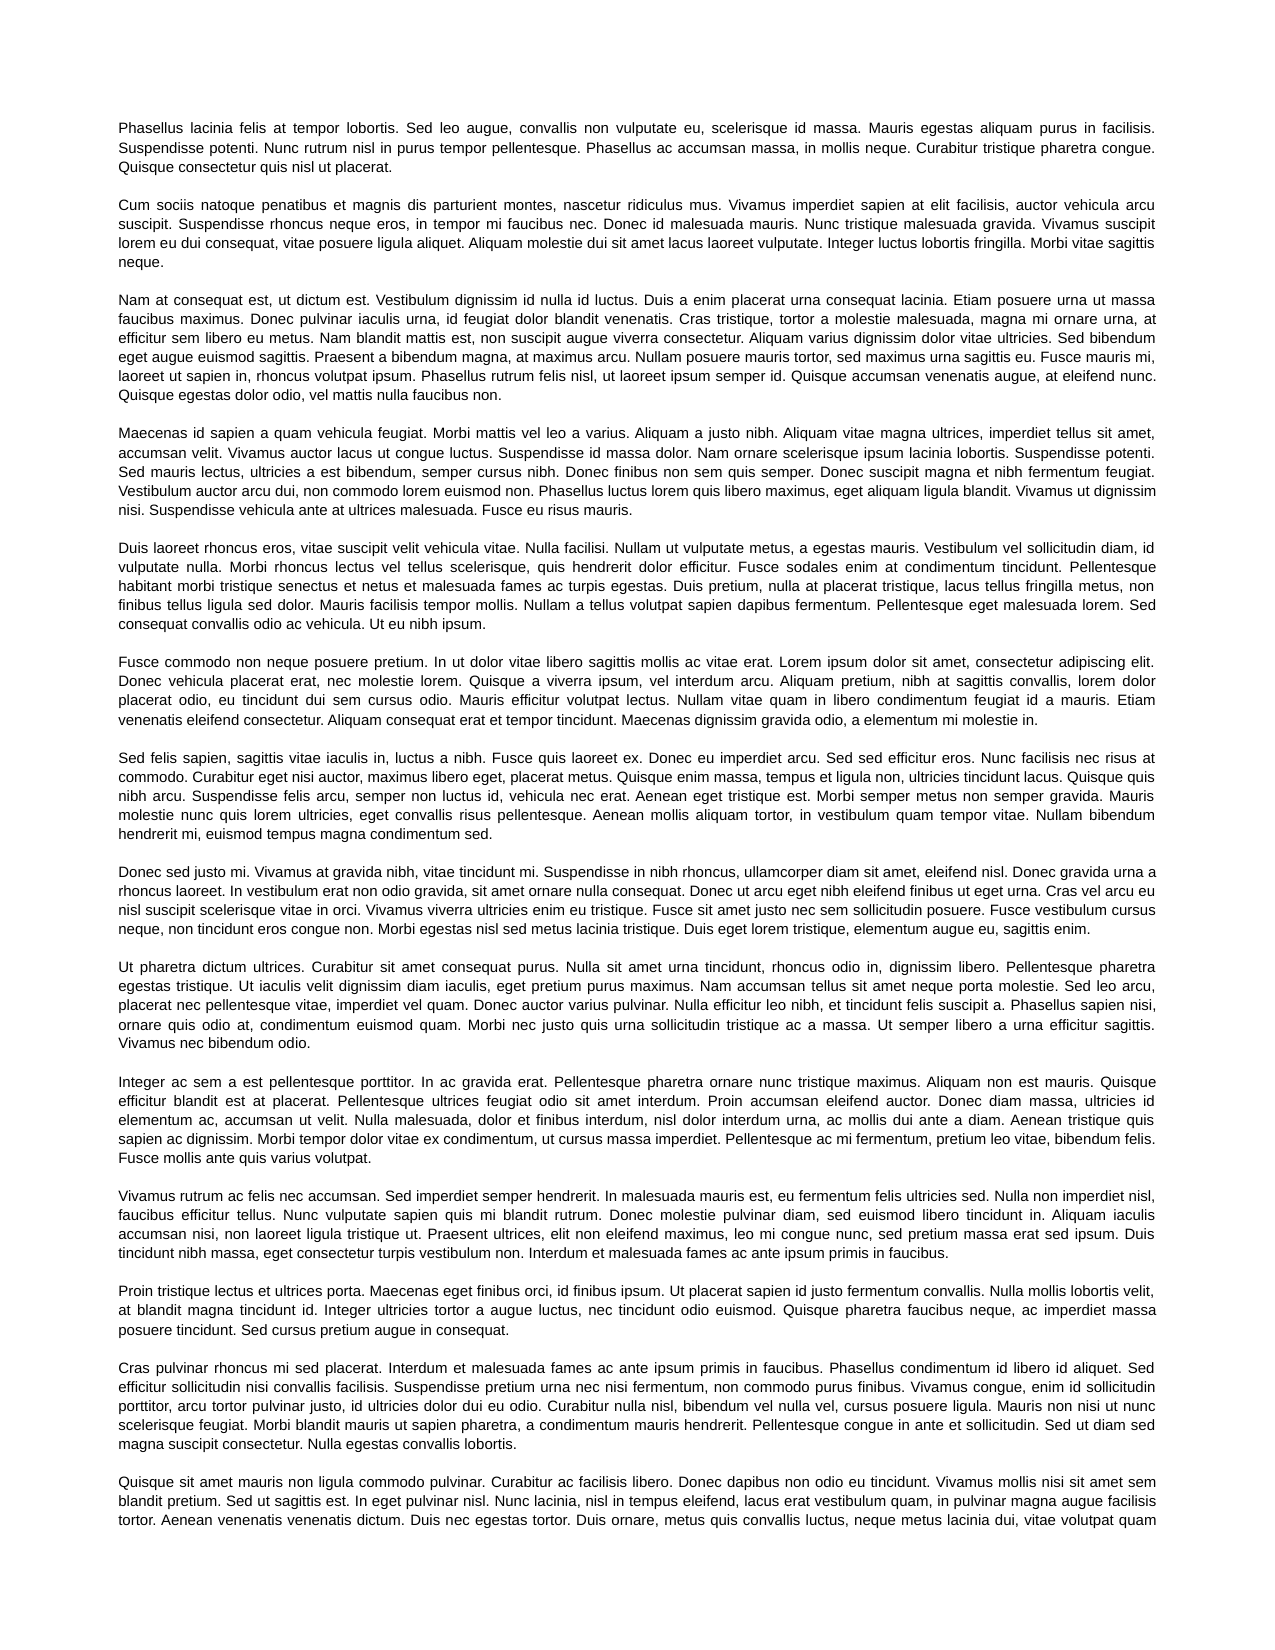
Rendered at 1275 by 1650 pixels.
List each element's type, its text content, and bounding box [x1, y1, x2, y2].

text Cras pulvinar rhoncus mi sed placerat. Interdum et malesuada fames ac ante ipsum primis in faucibus. Phasellus condimentum id libero id aliquet. Sed efficitur sollicitudin nisi convallis facilisis. Suspendisse pretium urna nec nisi fermentum, non commodo purus finibus. Vivamus congue, enim id sollicitudin porttitor, arcu tortor pulvinar justo, id ultricies dolor dui eu odio. Curabitur nulla nisl, bibendum vel nulla vel, cursus posuere ligula. Mauris non nisi ut nunc scelerisque feugiat. Morbi blandit mauris ut sapien pharetra, a condimentum mauris hendrerit. Pellentesque congue in ante et sollicitudin. Sed ut diam sed magna suscipit consectetur. Nulla egestas convallis lobortis. [118, 1357, 1157, 1452]
text Duis laoreet rhoncus eros, vitae suscipit velit vehicula vitae. Nulla facilisi. Nullam ut vulputate metus, a egestas mauris. Vestibulum vel sollicitudin diam, id vulputate nulla. Morbi rhoncus lectus vel tellus scelerisque, quis hendrerit dolor efficitur. Fusce sodales enim at condimentum tincidunt. Pellentesque habitant morbi tristique senectus et netus et malesuada fames ac turpis egestas. Duis pretium, nulla at placerat tristique, lacus tellus fringilla metus, non finibus tellus ligula sed dolor. Mauris facilisis tempor mollis. Nullam a tellus volutpat sapien dapibus fermentum. Pellentesque eget malesuada lorem. Sed consequat convallis odio ac vehicula. Ut eu nibh ipsum. [118, 537, 1157, 633]
text Ut pharetra dictum ultrices. Curabitur sit amet consequat purus. Nulla sit amet urna tincidunt, rhoncus odio in, dignissim libero. Pellentesque pharetra egestas tristique. Ut iaculis velit dignissim diam iaculis, eget pretium purus maximus. Nam accumsan tellus sit amet neque porta molestie. Sed leo arcu, placerat nec pellentesque vitae, imperdiet vel quam. Donec auctor varius pulvinar. Nulla efficitur leo nibh, et tincidunt felis suscipit a. Phasellus sapien nisi, ornare quis odio at, condimentum euismod quam. Morbi nec justo quis urna sollicitudin tristique ac a massa. Ut semper libero a urna efficitur sagittis. Vivamus nec bibendum odio. [118, 957, 1157, 1052]
text Vivamus rutrum ac felis nec accumsan. Sed imperdiet semper hendrerit. In malesuada mauris est, eu fermentum felis ultricies sed. Nulla non imperdiet nisl, faucibus efficitur tellus. Nunc vulputate sapien quis mi blandit rutrum. Donec molestie pulvinar diam, sed euismod libero tincidunt in. Aliquam iaculis accumsan nisi, non laoreet ligula tristique ut. Praesent ultrices, elit non eleifend maximus, leo mi congue nunc, sed pretium massa erat sed ipsum. Duis tincidunt nibh massa, eget consectetur turpis vestibulum non. Interdum et malesuada fames ac ante ipsum primis in faucibus. [118, 1186, 1157, 1262]
text Nam at consequat est, ut dictum est. Vestibulum dignissim id nulla id luctus. Duis a enim placerat urna consequat lacinia. Etiam posuere urna ut massa faucibus maximus. Donec pulvinar iaculis urna, id feugiat dolor blandit venenatis. Cras tristique, tortor a molestie malesuada, magna mi ornare urna, at efficitur sem libero eu metus. Nam blandit mattis est, non suscipit augue viverra consectetur. Aliquam varius dignissim dolor vitae ultricies. Sed bibendum eget augue euismod sagittis. Praesent a bibendum magna, at maximus arcu. Nullam posuere mauris tortor, sed maximus urna sagittis eu. Fusce mauris mi, laoreet ut sapien in, rhoncus volutpat ipsum. Phasellus rutrum felis nisl, ut laoreet ipsum semper id. Quisque accumsan venenatis augue, at eleifend nunc. Quisque egestas dolor odio, vel mattis nulla faucibus non. [118, 290, 1157, 404]
text Fusce commodo non neque posuere pretium. In ut dolor vitae libero sagittis mollis ac vitae erat. Lorem ipsum dolor sit amet, consectetur adipiscing elit. Donec vehicula placerat erat, nec molestie lorem. Quisque a viverra ipsum, vel interdum arcu. Aliquam pretium, nibh at sagittis convallis, lorem dolor placerat odio, eu tincidunt dui sem cursus odio. Mauris efficitur volutpat lectus. Nullam vitae quam in libero condimentum feugiat id a mauris. Etiam venenatis eleifend consectetur. Aliquam consequat erat et tempor tincidunt. Maecenas dignissim gravida odio, a elementum mi molestie in. [118, 652, 1157, 728]
text Donec sed justo mi. Vivamus at gravida nibh, vitae tincidunt mi. Suspendisse in nibh rhoncus, ullamcorper diam sit amet, eleifend nisl. Donec gravida urna a rhoncus laoreet. In vestibulum erat non odio gravida, sit amet ornare nulla consequat. Donec ut arcu eget nibh eleifend finibus ut eget urna. Cras vel arcu eu nisl suscipit scelerisque vitae in orci. Vivamus viverra ultricies enim eu tristique. Fusce sit amet justo nec sem sollicitudin posuere. Fusce vestibulum cursus neque, non tincidunt eros congue non. Morbi egestas nisl sed metus lacinia tristique. Duis eget lorem tristique, elementum augue eu, sagittis enim. [118, 862, 1157, 938]
text Cum sociis natoque penatibus et magnis dis parturient montes, nascetur ridiculus mus. Vivamus imperdiet sapien at elit facilisis, auctor vehicula arcu suscipit. Suspendisse rhoncus neque eros, in tempor mi faucibus nec. Donec id malesuada mauris. Nunc tristique malesuada gravida. Vivamus suscipit lorem eu dui consequat, vitae posuere ligula aliquet. Aliquam molestie dui sit amet lacus laoreet vulputate. Integer luctus lobortis fringilla. Morbi vitae sagittis neque. [118, 194, 1157, 271]
text Integer ac sem a est pellentesque porttitor. In ac gravida erat. Pellentesque pharetra ornare nunc tristique maximus. Aliquam non est mauris. Quisque efficitur blandit est at placerat. Pellentesque ultrices feugiat odio sit amet interdum. Proin accumsan eleifend auctor. Donec diam massa, ultricies id elementum ac, accumsan ut velit. Nulla malesuada, dolor et finibus interdum, nisl dolor interdum urna, ac mollis dui ante a diam. Aenean tristique quis sapien ac dignissim. Morbi tempor dolor vitae ex condimentum, ut cursus massa imperdiet. Pellentesque ac mi fermentum, pretium leo vitae, bibendum felis. Fusce mollis ante quis varius volutpat. [118, 1071, 1157, 1167]
text Sed felis sapien, sagittis vitae iaculis in, luctus a nibh. Fusce quis laoreet ex. Donec eu imperdiet arcu. Sed sed efficitur eros. Nunc facilisis nec risus at commodo. Curabitur eget nisi auctor, maximus libero eget, placerat metus. Quisque enim massa, tempus et ligula non, ultricies tincidunt lacus. Quisque quis nibh arcu. Suspendisse felis arcu, semper non luctus id, vehicula nec erat. Aenean eget tristique est. Morbi semper metus non semper gravida. Mauris molestie nunc quis lorem ultricies, eget convallis risus pellentesque. Aenean mollis aliquam tortor, in vestibulum quam tempor vitae. Nullam bibendum hendrerit mi, euismod tempus magna condimentum sed. [118, 747, 1157, 842]
text Proin tristique lectus et ultrices porta. Maecenas eget finibus orci, id finibus ipsum. Ut placerat sapien id justo fermentum convallis. Nulla mollis lobortis velit, at blandit magna tincidunt id. Integer ultricies tortor a augue luctus, nec tincidunt odio euismod. Quisque pharetra faucibus neque, ac imperdiet massa posuere tincidunt. Sed cursus pretium augue in consequat. [118, 1281, 1157, 1338]
text Maecenas id sapien a quam vehicula feugiat. Morbi mattis vel leo a varius. Aliquam a justo nibh. Aliquam vitae magna ultrices, imperdiet tellus sit amet, accumsan velit. Vivamus auctor lacus ut congue luctus. Suspendisse id massa dolor. Nam ornare scelerisque ipsum lacinia lobortis. Suspendisse potenti. Sed mauris lectus, ultricies a est bibendum, semper cursus nibh. Donec finibus non sem quis semper. Donec suscipit magna et nibh fermentum feugiat. Vestibulum auctor arcu dui, non commodo lorem euismod non. Phasellus luctus lorem quis libero maximus, eget aliquam ligula blandit. Vivamus ut dignissim nisi. Suspendisse vehicula ante at ultrices malesuada. Fusce eu risus mauris. [118, 423, 1157, 518]
text Quisque sit amet mauris non ligula commodo pulvinar. Curabitur ac facilisis libero. Donec dapibus non odio eu tincidunt. Vivamus mollis nisi sit amet sem blandit pretium. Sed ut sagittis est. In eget pulvinar nisl. Nunc lacinia, nisl in tempus eleifend, lacus erat vestibulum quam, in pulvinar magna augue facilisis tortor. Aenean venenatis venenatis dictum. Duis nec egestas tortor. Duis ornare, metus quis convallis luctus, neque metus lacinia dui, vitae volutpat quam [118, 1472, 1157, 1529]
text Phasellus lacinia felis at tempor lobortis. Sed leo augue, convallis non vulputate eu, scelerisque id massa. Mauris egestas aliquam purus in facilisis. Suspendisse potenti. Nunc rutrum nisl in purus tempor pellentesque. Phasellus ac accumsan massa, in mollis neque. Curabitur tristique pharetra congue. Quisque consectetur quis nisl ut placerat. [118, 118, 1157, 175]
